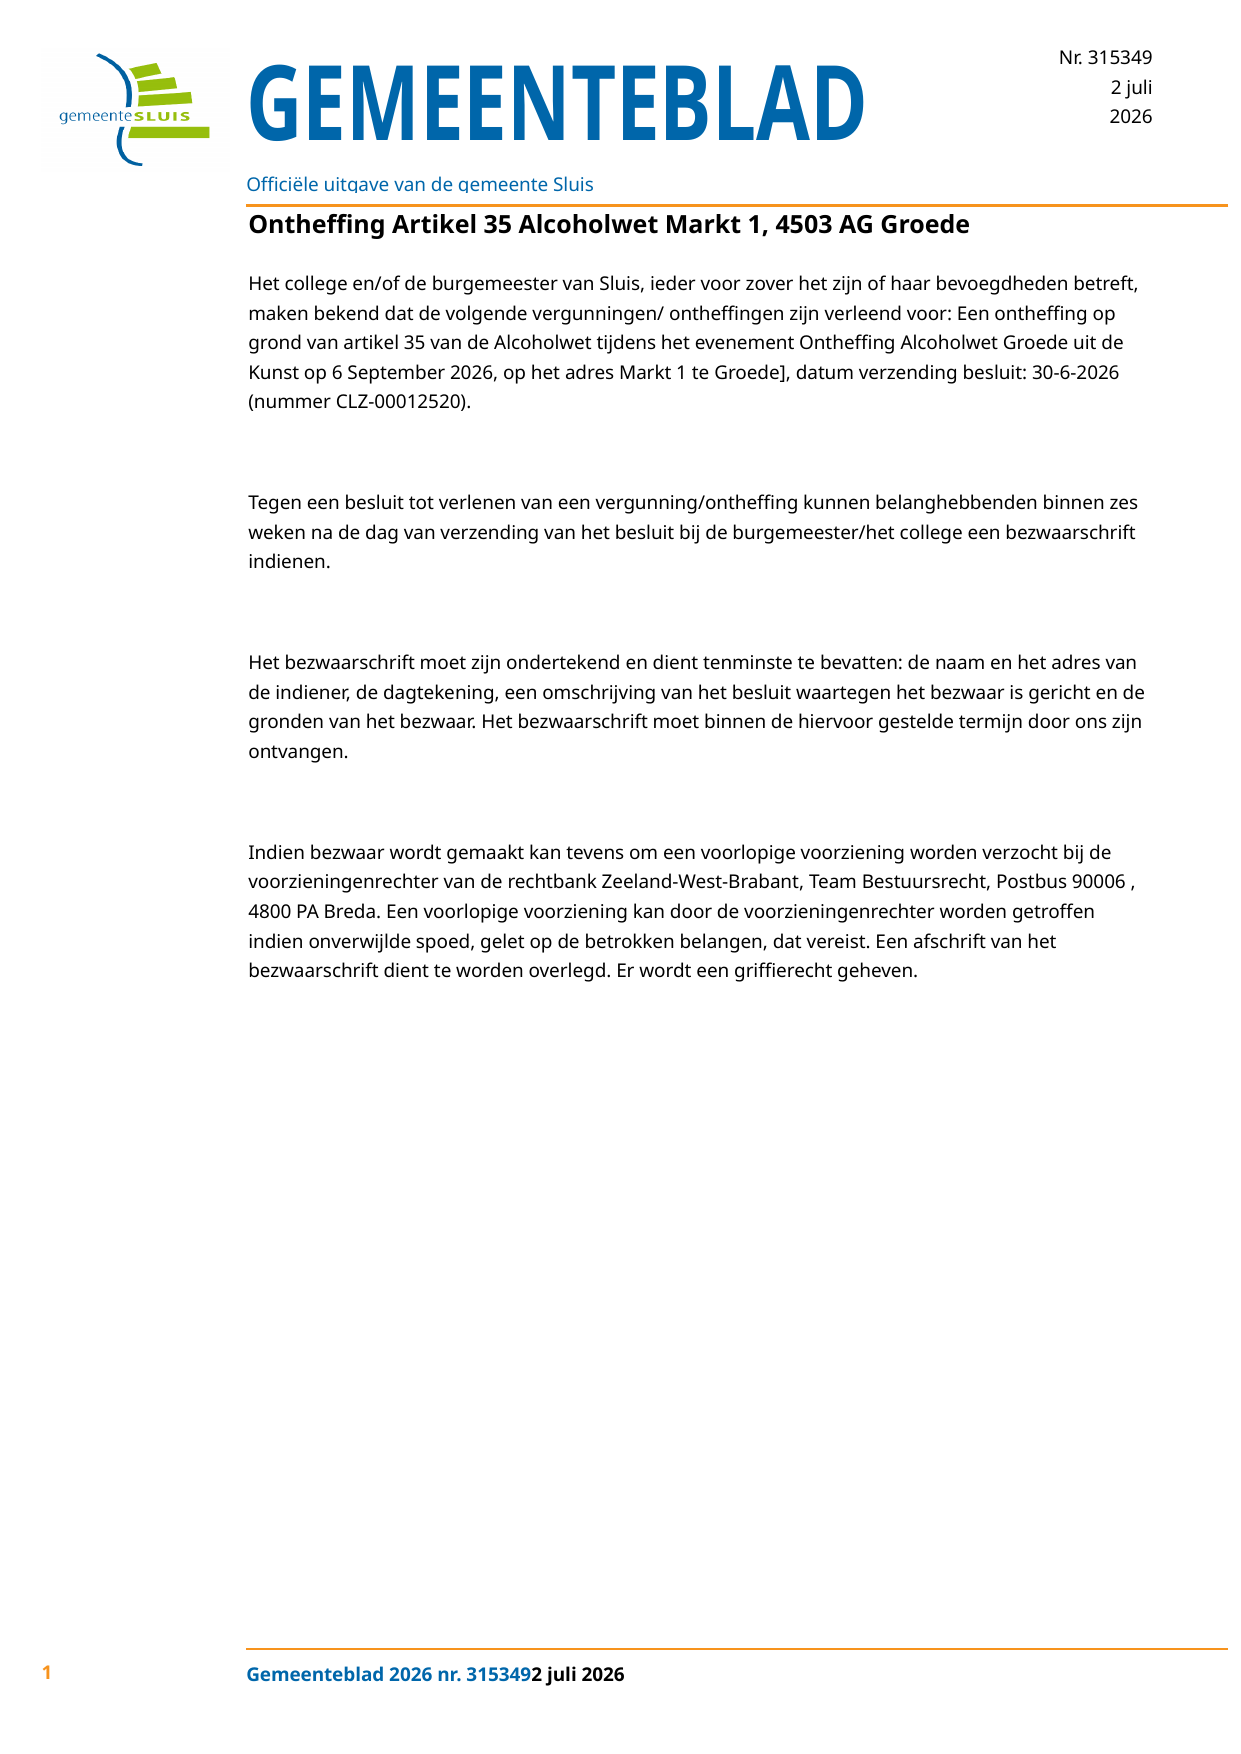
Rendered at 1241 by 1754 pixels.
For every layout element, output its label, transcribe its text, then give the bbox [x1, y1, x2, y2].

text Ontheffing Artikel 35 Alcoholwet Markt 1, 4503 AG Groede [248, 207, 1152, 241]
text Het bezwaarschrift moet zijn ondertekend en dient tenminste te bevatten: de naam en het adres van de indiener, de dagtekening, een omschrijving van het besluit waartegen het bezwaar is gericht en de gronden van het bezwaar. Het bezwaarschrift moet binnen de hiervoor gestelde termijn door ons zijn ontvangen. [248, 649, 1152, 764]
text Tegen een besluit tot verlenen van een vergunning/ontheffing kunnen belanghebbenden binnen zes weken na de dag van verzending van het besluit bij de burgemeester/het college een bezwaarschrift indienen. [248, 489, 1152, 574]
text Het college en/of de burgemeester van Sluis, ieder voor zover het zijn of haar bevoegdheden betreft, maken bekend dat de volgende vergunningen/ ontheffingen zijn verleend voor: Een ontheffing op grond van artikel 35 van de Alcoholwet tijdens het evenement Ontheffing Alcoholwet Groede uit de Kunst op 6 September 2026, op het adres Markt 1 te Groede], datum verzending besluit: 30-6-2026 (nummer CLZ-00012520). [248, 270, 1152, 414]
picture [41, 47, 231, 172]
text Indien bezwaar wordt gemaakt kan tevens om een voorlopige voorziening worden verzocht bij de voorzieningenrechter van de rechtbank Zeeland-West-Brabant, Team Bestuursrecht, Postbus 90006 , 4800 PA Breda. Een voorlopige voorziening kan door de voorzieningenrechter worden getroffen indien onverwijlde spoed, gelet op de betrokken belangen, dat vereist. Een afschrift van het bezwaarschrift dient te worden overlegd. Er wordt een griffierecht geheven. [248, 839, 1152, 983]
